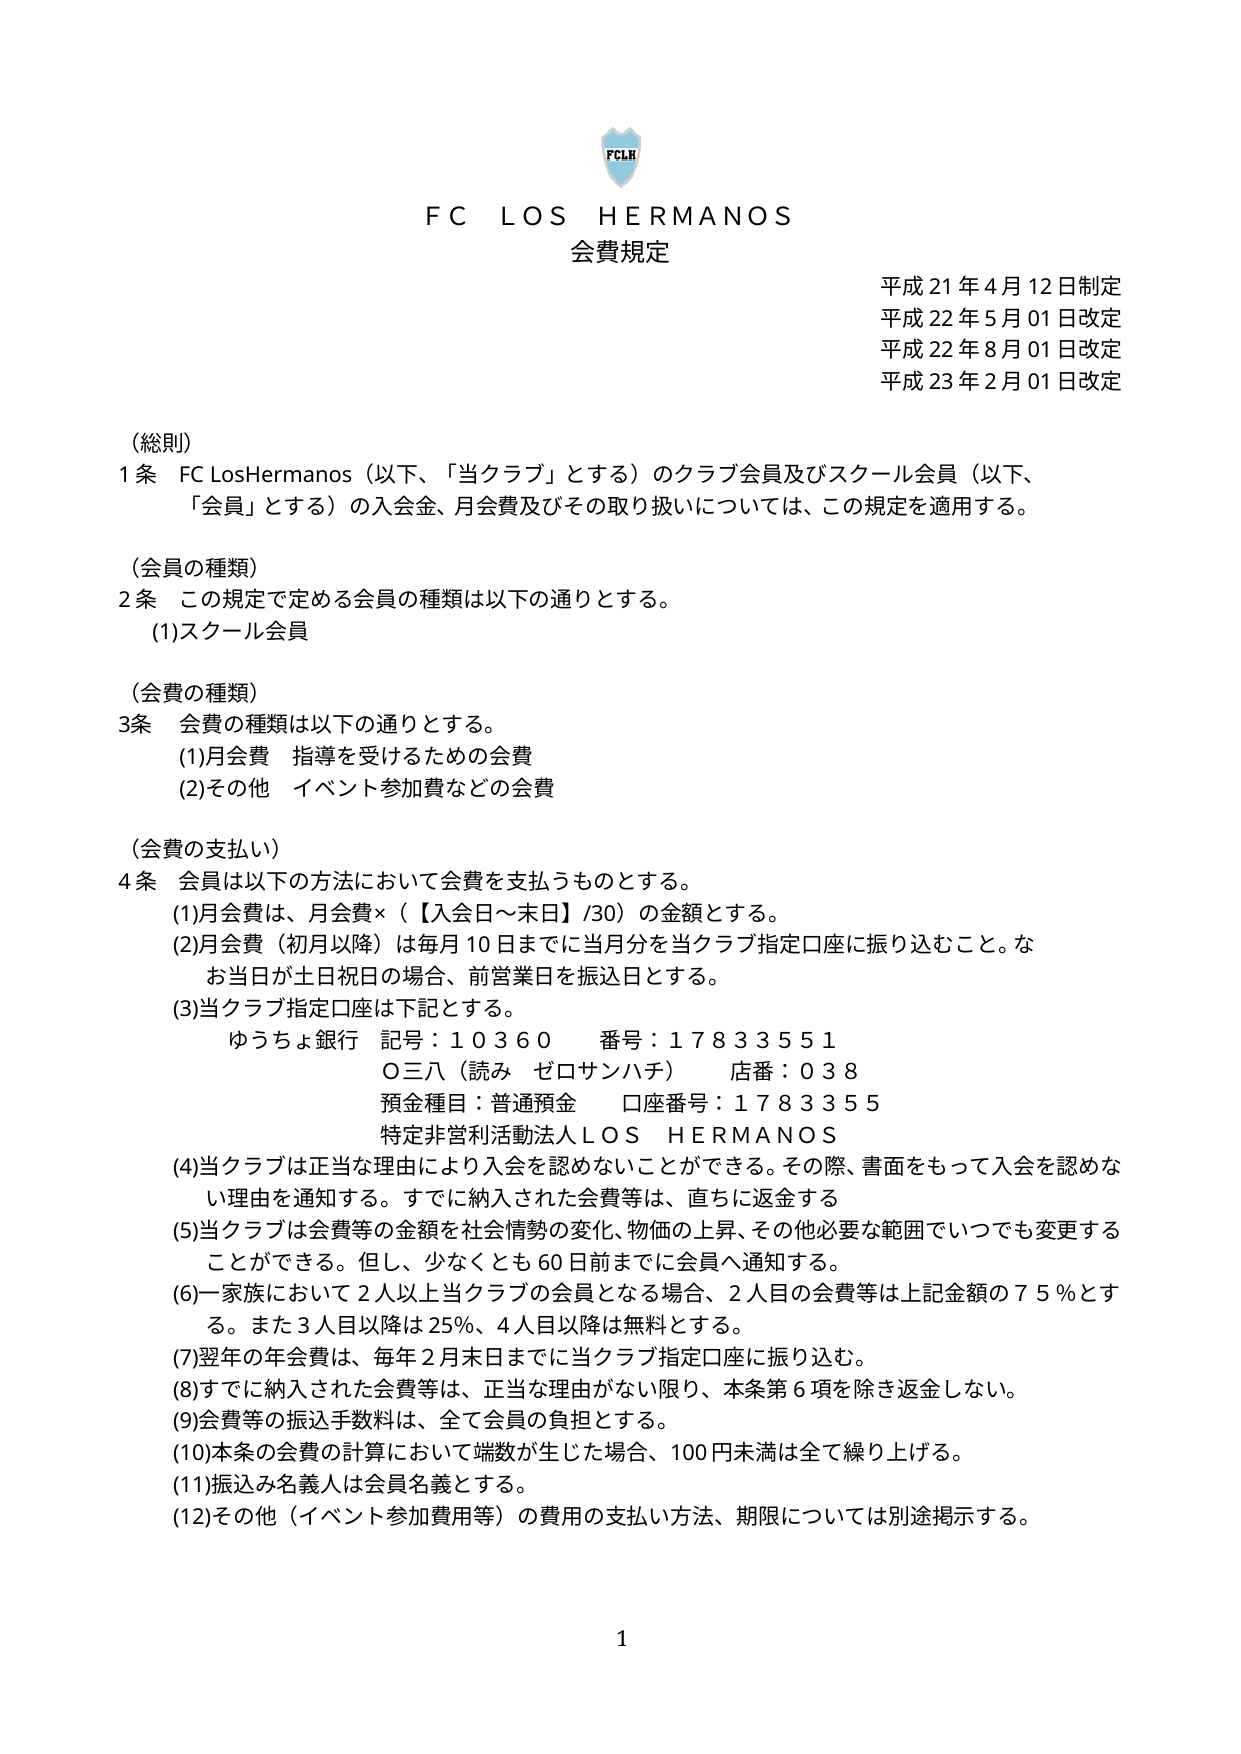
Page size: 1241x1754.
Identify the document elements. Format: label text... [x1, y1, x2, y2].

text (7)翌年の年会費は、毎年２月末日までに当クラブ指定口座に振り込む。 [118, 1340, 1122, 1372]
text (4)当クラブは正当な理由により入会を認めないことができる。その際、書面をもって入会を認めない理由を通知する。すでに納入された会費等は、直ちに返金する [173, 1149, 1122, 1213]
text (3)当クラブ指定口座は下記とする。 [118, 991, 1034, 1023]
text (1)スクール会員 [118, 614, 1034, 646]
text （会員の種類） [118, 551, 1034, 582]
text 4条 会員は以下の方法において会費を支払うものとする。 [118, 864, 1034, 896]
text ゆうちょ銀行 記号：１０３６０ 番号：１７８３３５５１ [118, 1023, 1122, 1054]
text 会費規定 [118, 232, 1122, 269]
text 平成23年2月01日改定 [118, 364, 1122, 396]
text (2)その他 イベント参加費などの会費 [179, 771, 1034, 802]
text 特定非営利活動法人ＬＯＳ ＨＥＲＭＡＮＯＳ [118, 1118, 1122, 1149]
text 平成22年8月01日改定 [118, 332, 1122, 364]
text (5)当クラブは会費等の金額を社会情勢の変化、物価の上昇、その他必要な範囲でいつでも変更することができる。但し、少なくとも60日前までに会員へ通知する。 [173, 1213, 1122, 1276]
text 平成22年5月01日改定 [118, 301, 1122, 332]
text 平成21年4月12日制定 [118, 269, 1122, 301]
text Ｏ三八（読み ゼロサンハチ） 店番：０３８ [118, 1054, 1122, 1086]
text (1)月会費は、月会費×（【入会日～末日】/30）の金額とする。 [118, 896, 1034, 927]
text (1)月会費 指導を受けるための会費 [179, 739, 1034, 771]
text 預金種目：普通預金 口座番号：１７８３３５５ [118, 1086, 1122, 1118]
list 会費の種類は以下の通りとする。 [118, 707, 1034, 739]
text 2条 この規定で定める会員の種類は以下の通りとする。 [118, 582, 1034, 614]
text (12)その他（イベント参加費用等）の費用の支払い方法、期限については別途掲示する。 [118, 1499, 1122, 1531]
text (8)すでに納入された会費等は、正当な理由がない限り、本条第6項を除き返金しない。 [118, 1372, 1122, 1403]
text 1条 FC LosHermanos（以下、「当クラブ」とする）のクラブ会員及びスクール会員（以下、「会員」とする）の入会金、月会費及びその取り扱いについては、この規定を適用する。 [118, 457, 1034, 521]
text (9)会費等の振込手数料は、全て会員の負担とする。 [118, 1403, 1122, 1435]
picture [599, 127, 642, 188]
text ＦＣ ＬＯＳ ＨＥＲＭＡＮＯＳ [118, 196, 1122, 232]
text (10)本条の会費の計算において端数が生じた場合、100円未満は全て繰り上げる。 [118, 1435, 1122, 1467]
text （総則） [118, 426, 1034, 457]
text (2)月会費（初月以降）は毎月10日までに当月分を当クラブ指定口座に振り込むこと。なお当日が土日祝日の場合、前営業日を振込日とする。 [173, 927, 1034, 991]
text （会費の支払い） [118, 832, 1034, 864]
text （会費の種類） [118, 676, 1034, 707]
text (11)振込み名義人は会員名義とする。 [118, 1467, 1122, 1499]
text (6)一家族において2人以上当クラブの会員となる場合、2人目の会費等は上記金額の７５％とする。また3人目以降は25％、4人目以降は無料とする。 [173, 1276, 1122, 1340]
